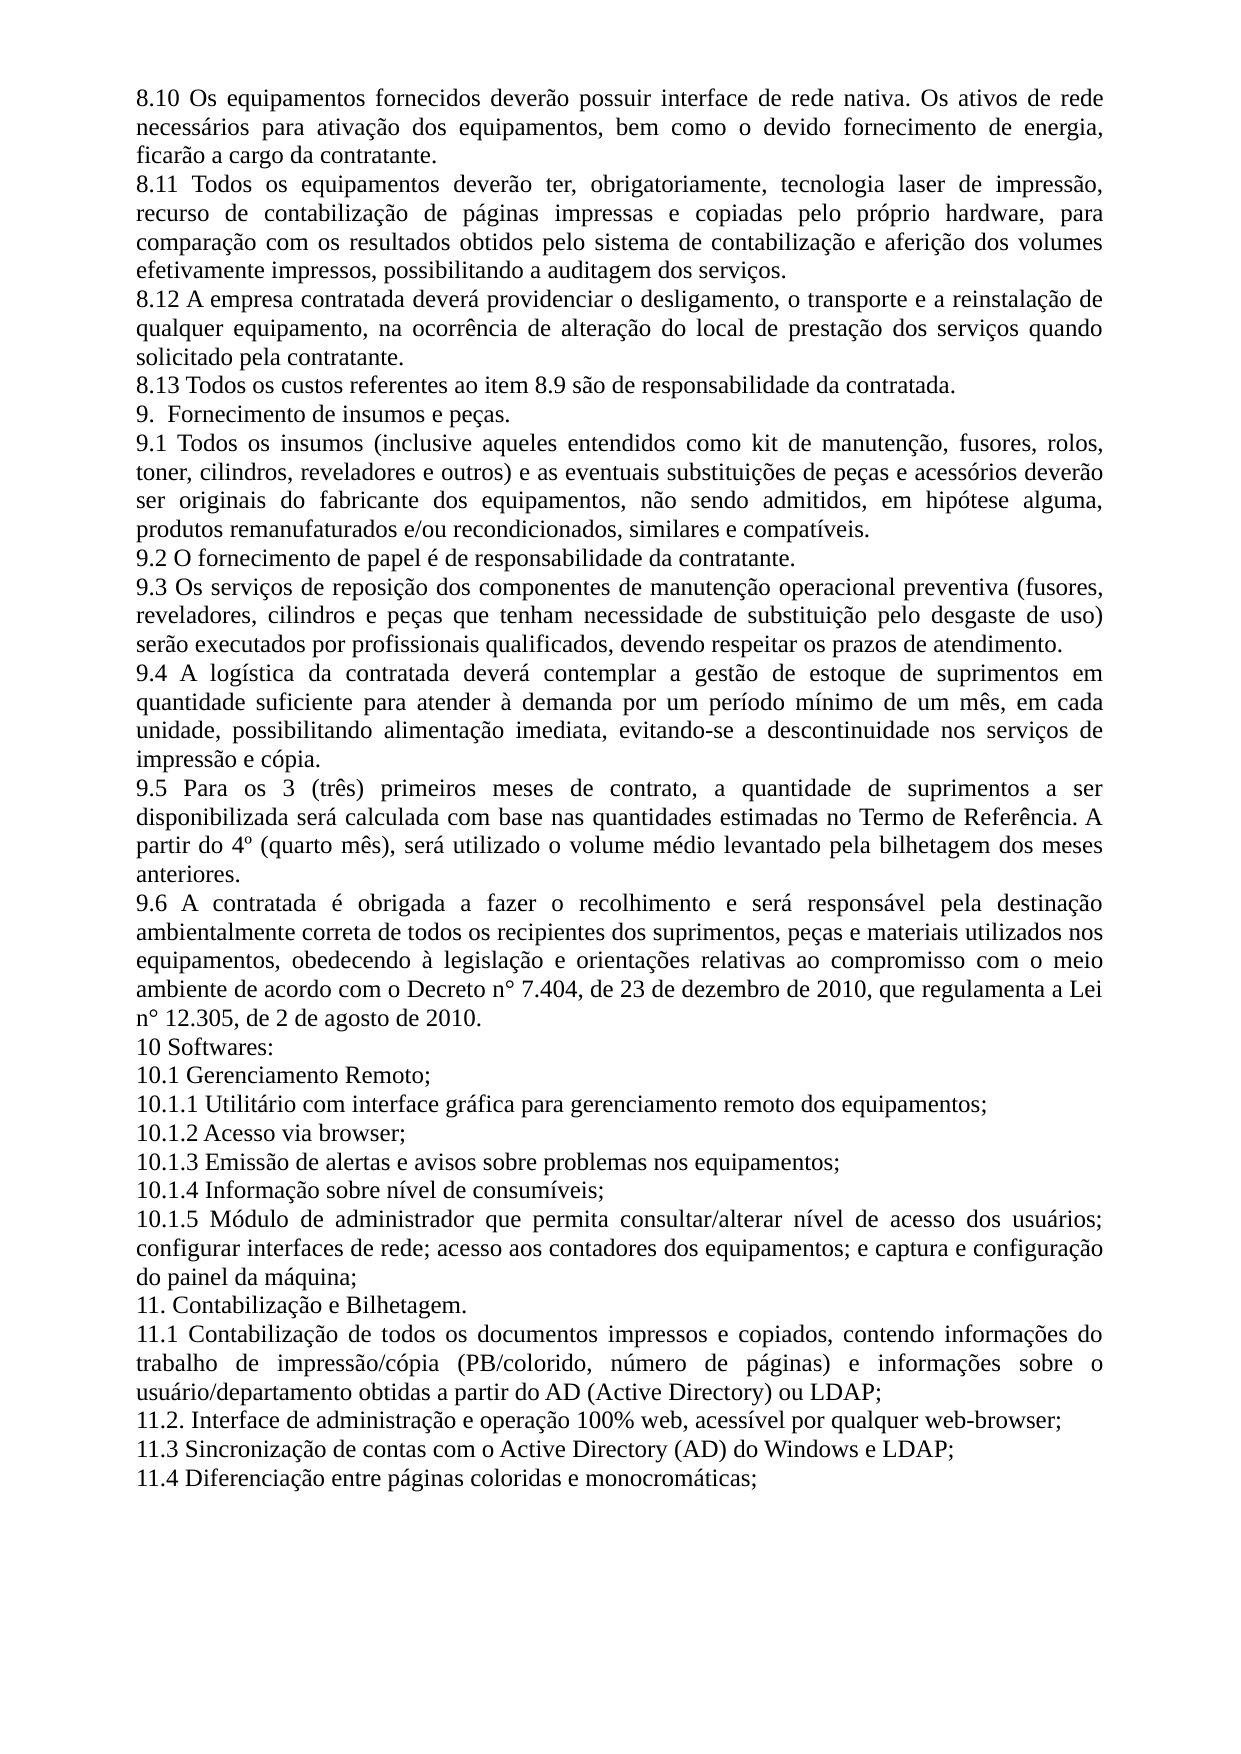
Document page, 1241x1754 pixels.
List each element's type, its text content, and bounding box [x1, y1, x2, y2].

text 8.12 A empresa contratada deverá providenciar o desligamento, o transporte e a reinstalação de qualquer equipamento, na ocorrência de alteração do local de prestação dos serviços quando solicitado pela contratante. [136, 284, 1104, 370]
text 9.5 Para os 3 (três) primeiros meses de contrato, a quantidade de suprimentos a ser disponibilizada será calculada com base nas quantidades estimadas no Termo de Referência. A partir do 4º (quarto mês), será utilizado o volume médio levantado pela bilhetagem dos meses anteriores. [136, 773, 1104, 888]
text 9.2 O fornecimento de papel é de responsabilidade da contratante. [136, 543, 1104, 572]
text 8.10 Os equipamentos fornecidos deverão possuir interface de rede nativa. Os ativos de rede necessários para ativação dos equipamentos, bem como o devido fornecimento de energia, ficarão a cargo da contratante. [136, 83, 1104, 169]
text 10.1.1 Utilitário com interface gráfica para gerenciamento remoto dos equipamentos; [136, 1089, 1104, 1118]
text 10.1.5 Módulo de administrador que permita consultar/alterar nível de acesso dos usuários; configurar interfaces de rede; acesso aos contadores dos equipamentos; e captura e configuração do painel da máquina; [136, 1204, 1104, 1290]
text 8.11 Todos os equipamentos deverão ter, obrigatoriamente, tecnologia laser de impressão, recurso de contabilização de páginas impressas e copiadas pelo próprio hardware, para comparação com os resultados obtidos pelo sistema de contabilização e aferição dos volumes efetivamente impressos, possibilitando a auditagem dos serviços. [136, 169, 1104, 284]
text 11.2. Interface de administração e operação 100% web, acessível por qualquer web-browser; [136, 1405, 1104, 1434]
text 11.3 Sincronização de contas com o Active Directory (AD) do Windows e LDAP; [136, 1434, 1104, 1463]
text 9.3 Os serviços de reposição dos componentes de manutenção operacional preventiva (fusores, reveladores, cilindros e peças que tenham necessidade de substituição pelo desgaste de uso) serão executados por profissionais qualificados, devendo respeitar os prazos de atendimento. [136, 572, 1104, 658]
text 9. Fornecimento de insumos e peças. [136, 399, 1104, 428]
text 9.6 A contratada é obrigada a fazer o recolhimento e será responsável pela destinação ambientalmente correta de todos os recipientes dos suprimentos, peças e materiais utilizados nos equipamentos, obedecendo à legislação e orientações relativas ao compromisso com o meio ambiente de acordo com o Decreto n° 7.404, de 23 de dezembro de 2010, que regulamenta a Lei n° 12.305, de 2 de agosto de 2010. [136, 888, 1104, 1032]
text 11.4 Diferenciação entre páginas coloridas e monocromáticas; [136, 1463, 1104, 1492]
text 9.1 Todos os insumos (inclusive aqueles entendidos como kit de manutenção, fusores, rolos, toner, cilindros, reveladores e outros) e as eventuais substituições de peças e acessórios deverão ser originais do fabricante dos equipamentos, não sendo admitidos, em hipótese alguma, produtos remanufaturados e/ou recondicionados, similares e compatíveis. [136, 428, 1104, 543]
text 9.4 A logística da contratada deverá contemplar a gestão de estoque de suprimentos em quantidade suficiente para atender à demanda por um período mínimo de um mês, em cada unidade, possibilitando alimentação imediata, evitando-se a descontinuidade nos serviços de impressão e cópia. [136, 658, 1104, 773]
text 8.13 Todos os custos referentes ao item 8.9 são de responsabilidade da contratada. [136, 370, 1104, 399]
text 10.1 Gerenciamento Remoto; [136, 1060, 1104, 1089]
text 10 Softwares: [136, 1032, 1104, 1060]
text 10.1.3 Emissão de alertas e avisos sobre problemas nos equipamentos; [136, 1147, 1104, 1175]
text 11. Contabilização e Bilhetagem. [136, 1290, 1104, 1319]
text 11.1 Contabilização de todos os documentos impressos e copiados, contendo informações do trabalho de impressão/cópia (PB/colorido, número de páginas) e informações sobre o usuário/departamento obtidas a partir do AD (Active Directory) ou LDAP; [136, 1319, 1104, 1405]
text 10.1.4 Informação sobre nível de consumíveis; [136, 1175, 1104, 1204]
text 10.1.2 Acesso via browser; [136, 1118, 1104, 1147]
